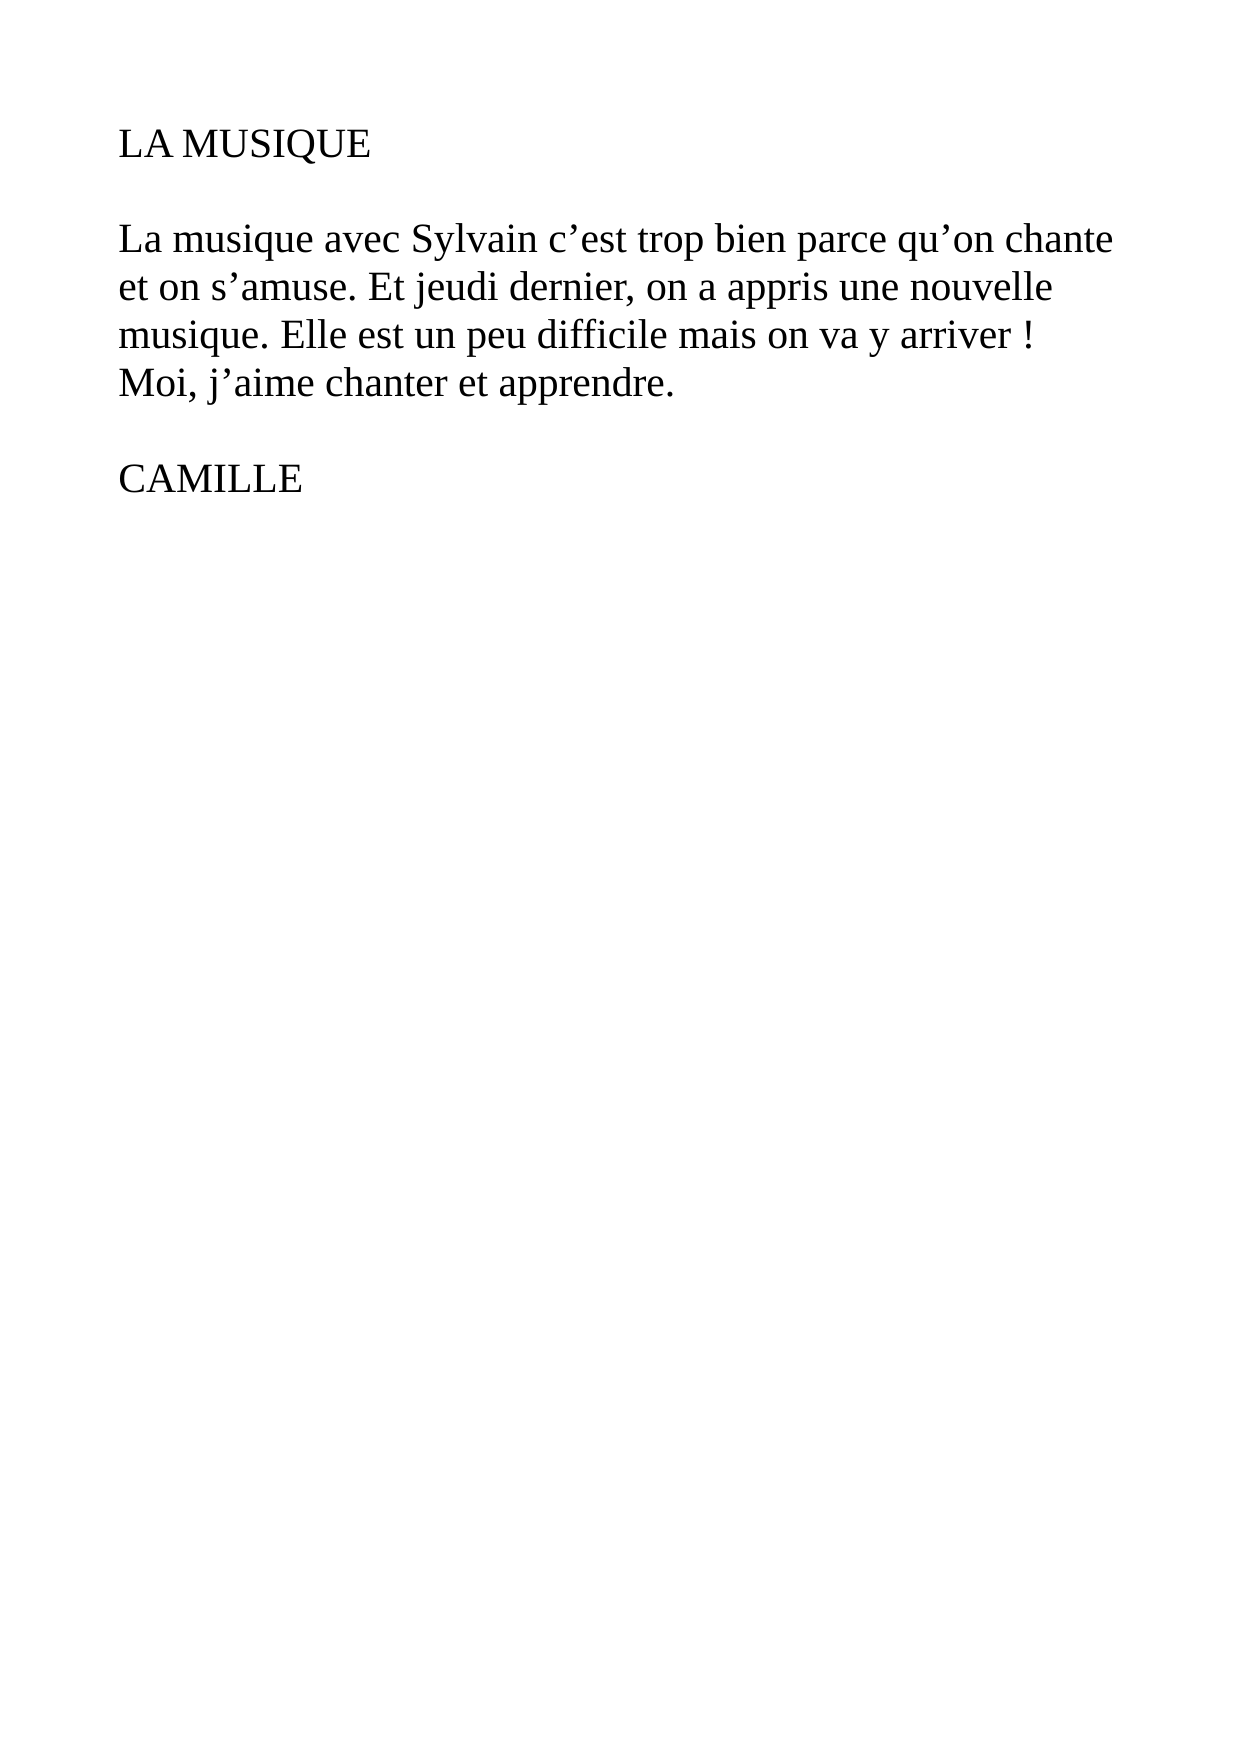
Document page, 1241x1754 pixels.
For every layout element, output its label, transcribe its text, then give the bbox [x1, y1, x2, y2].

text LA MUSIQUE [118, 118, 1122, 166]
text La musique avec Sylvain c’est trop bien parce qu’on chante et on s’amuse. Et jeudi dernier, on a appris une nouvelle musique. Elle est un peu difficile mais on va y arriver ! Moi, j’aime chanter et apprendre. [118, 214, 1122, 406]
text CAMILLE [118, 453, 1122, 501]
